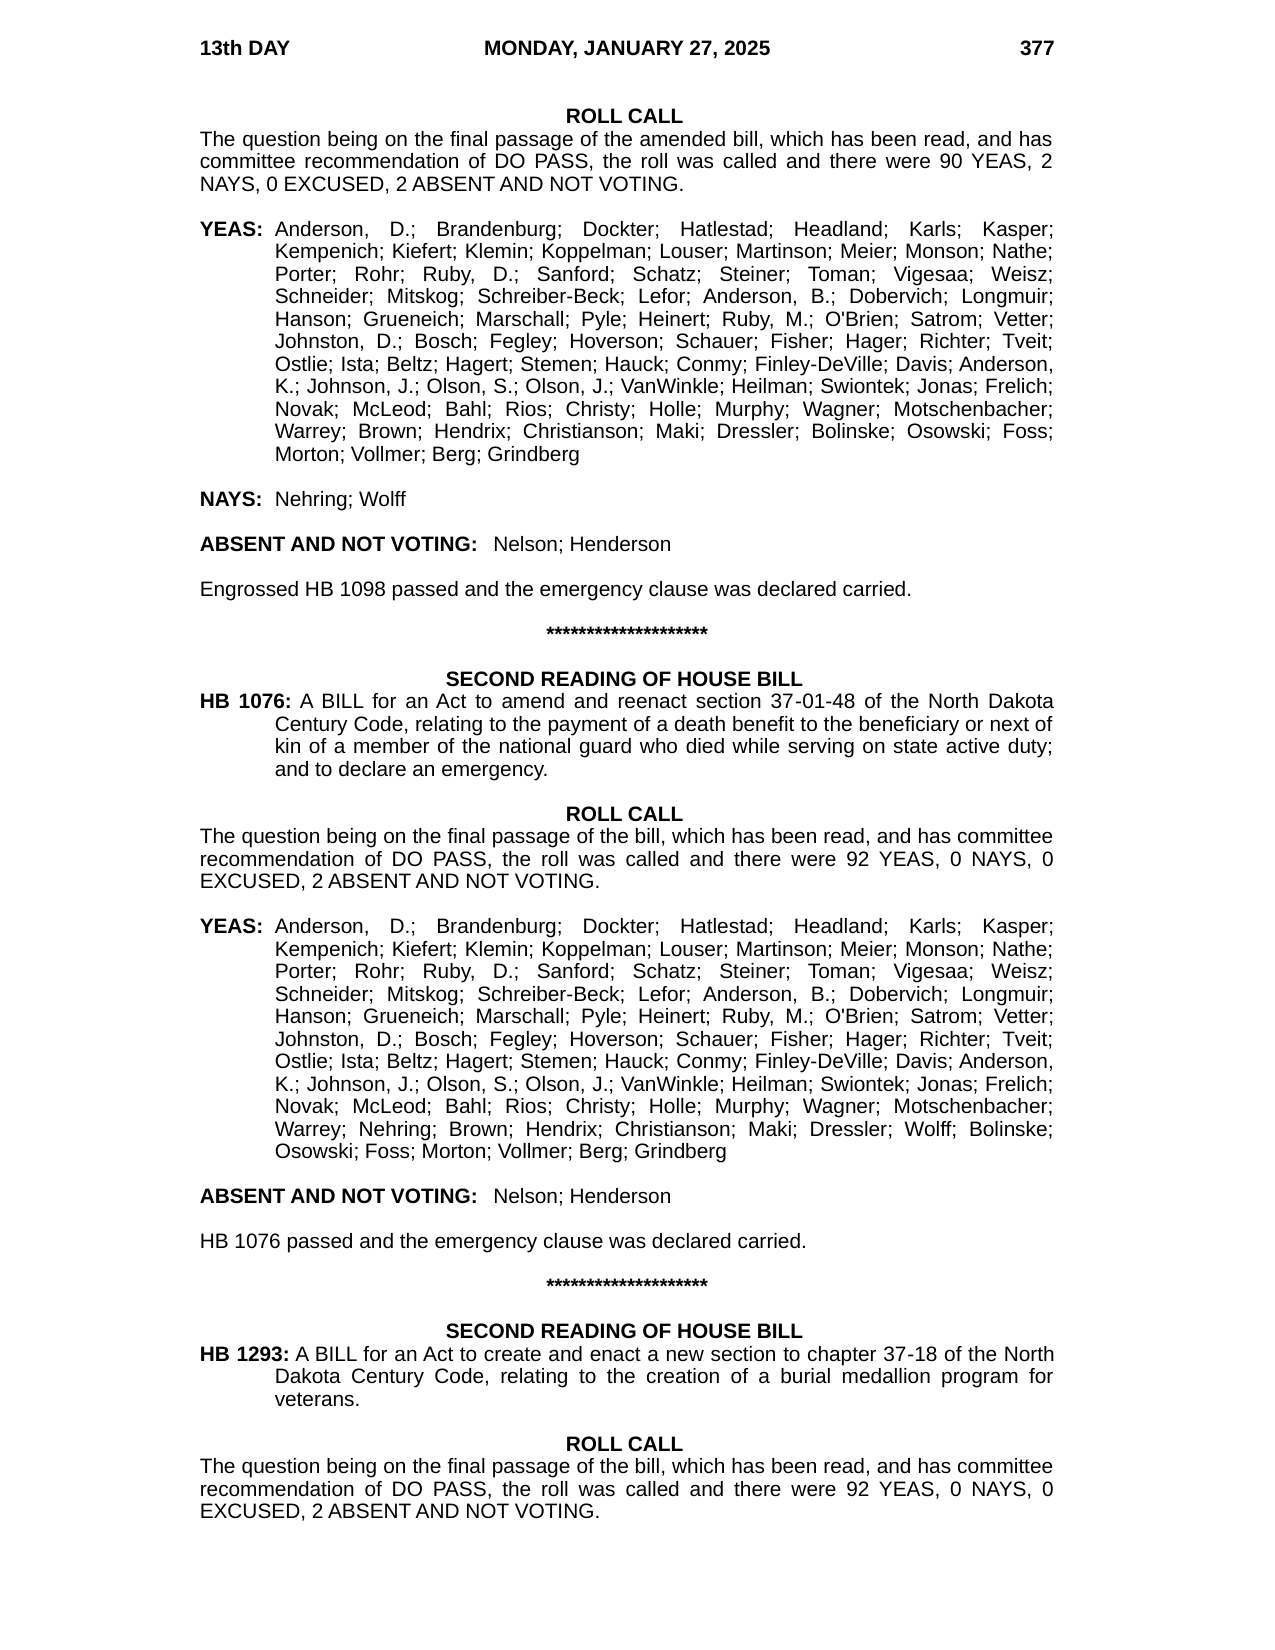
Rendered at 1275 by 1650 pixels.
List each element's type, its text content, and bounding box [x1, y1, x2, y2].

text ******************** [199, 623, 1054, 646]
title YEAS: Anderson, D.; Brandenburg; Dockter; Hatlestad; Headland; Karls; Kasper; Kempenich; Kiefert; Klemin; Koppelman; Louser; Martinson; Meier; Monson; Nathe; Porter; Rohr; Ruby, D.; Sanford; Schatz; Steiner; Toman; Vigesaa; Weisz; Schneider; Mitskog; Schreiber-Beck; Lefor; Anderson, B.; Dobervich; Longmuir; Hanson; Grueneich; Marschall; Pyle; Heinert; Ruby, M.; O'Brien; Satrom; Vetter; Johnston, D.; Bosch; Fegley; Hoverson; Schauer; Fisher; Hager; Richter; Tveit; Ostlie; Ista; Beltz; Hagert; Stemen; Hauck; Conmy; Finley-DeVille; Davis; Anderson, K.; Johnson, J.; Olson, S.; Olson, J.; VanWinkle; Heilman; Swiontek; Jonas; Frelich; Novak; McLeod; Bahl; Rios; Christy; Holle; Murphy; Wagner; Motschenbacher; Warrey; Nehring; Brown; Hendrix; Christianson; Maki; Dressler; Wolff; Bolinske; Osowski; Foss; Morton; Vollmer; Berg; Grindberg [199, 916, 1054, 1163]
title ABSENT AND NOT VOTING: Nelson; Henderson [199, 1186, 1054, 1208]
text The question being on the final passage of the bill, which has been read, and has committee recommendation of DO PASS, the roll was called and there were 92 YEAS, 0 NAYS, 0 EXCUSED, 2 ABSENT AND NOT VOTING. [199, 1456, 1054, 1523]
text ******************** [199, 1276, 1054, 1298]
text ROLL CALL [199, 1433, 1054, 1456]
title NAYS: Nehring; Wolff [199, 488, 1054, 511]
text HB 1076 passed and the emergency clause was declared carried. [199, 1231, 1054, 1253]
title ABSENT AND NOT VOTING: Nelson; Henderson [199, 533, 1054, 556]
text Engrossed HB 1098 passed and the emergency clause was declared carried. [199, 578, 1054, 601]
text The question being on the final passage of the bill, which has been read, and has committee recommendation of DO PASS, the roll was called and there were 92 YEAS, 0 NAYS, 0 EXCUSED, 2 ABSENT AND NOT VOTING. [199, 826, 1054, 893]
text SECOND READING OF HOUSE BILL [199, 1321, 1054, 1343]
text SECOND READING OF HOUSE BILL [199, 668, 1054, 691]
title HB 1293: A BILL for an Act to create and enact a new section to chapter 37‑18 of the North Dakota Century Code, relating to the creation of a burial medallion program for veterans. [199, 1343, 1054, 1411]
text The question being on the final passage of the amended bill, which has been read, and has committee recommendation of DO PASS, the roll was called and there were 90 YEAS, 2 NAYS, 0 EXCUSED, 2 ABSENT AND NOT VOTING. [199, 128, 1054, 196]
title YEAS: Anderson, D.; Brandenburg; Dockter; Hatlestad; Headland; Karls; Kasper; Kempenich; Kiefert; Klemin; Koppelman; Louser; Martinson; Meier; Monson; Nathe; Porter; Rohr; Ruby, D.; Sanford; Schatz; Steiner; Toman; Vigesaa; Weisz; Schneider; Mitskog; Schreiber-Beck; Lefor; Anderson, B.; Dobervich; Longmuir; Hanson; Grueneich; Marschall; Pyle; Heinert; Ruby, M.; O'Brien; Satrom; Vetter; Johnston, D.; Bosch; Fegley; Hoverson; Schauer; Fisher; Hager; Richter; Tveit; Ostlie; Ista; Beltz; Hagert; Stemen; Hauck; Conmy; Finley-DeVille; Davis; Anderson, K.; Johnson, J.; Olson, S.; Olson, J.; VanWinkle; Heilman; Swiontek; Jonas; Frelich; Novak; McLeod; Bahl; Rios; Christy; Holle; Murphy; Wagner; Motschenbacher; Warrey; Brown; Hendrix; Christianson; Maki; Dressler; Bolinske; Osowski; Foss; Morton; Vollmer; Berg; Grindberg [199, 218, 1054, 466]
text ROLL CALL [199, 803, 1054, 826]
title HB 1076: A BILL for an Act to amend and reenact section 37‑01‑48 of the North Dakota Century Code, relating to the payment of a death benefit to the beneficiary or next of kin of a member of the national guard who died while serving on state active duty; and to declare an emergency. [199, 691, 1054, 781]
text ROLL CALL [199, 106, 1054, 128]
